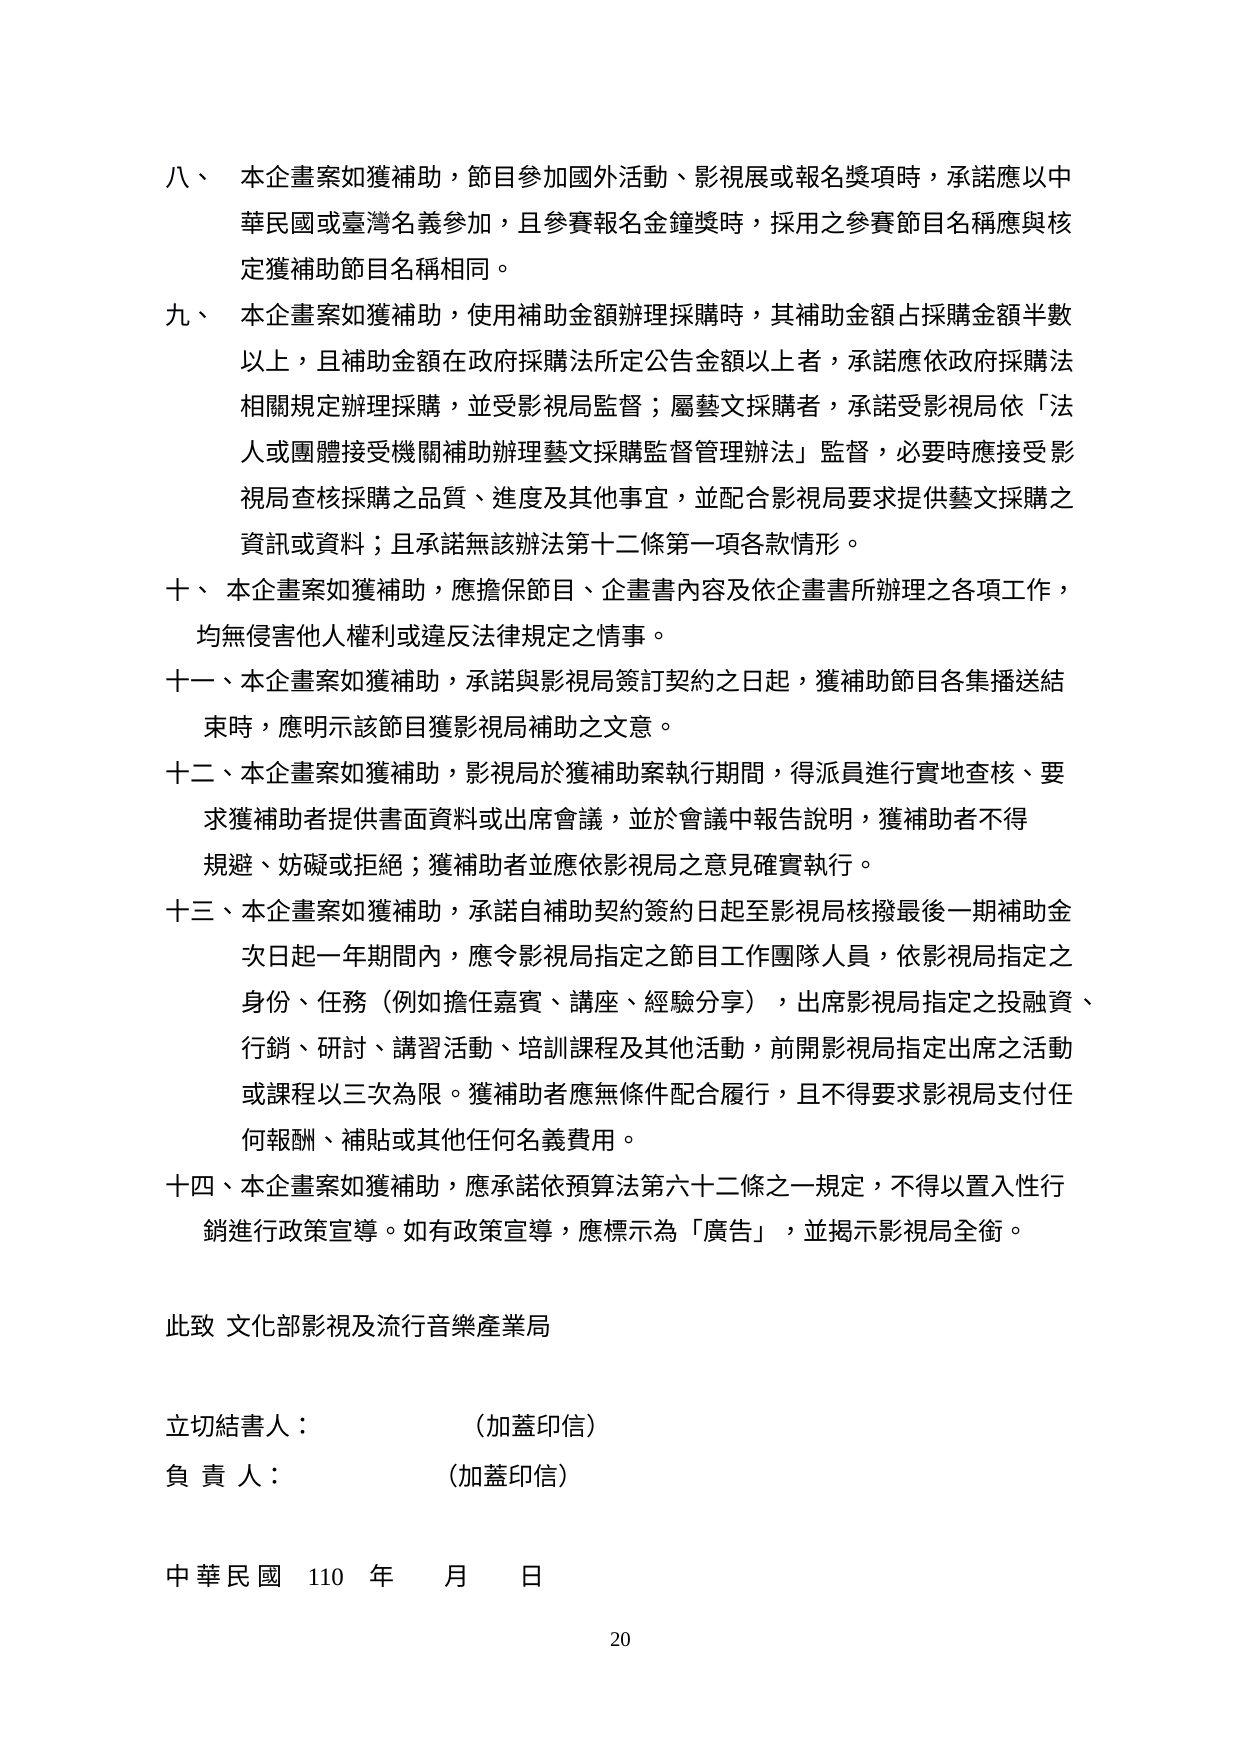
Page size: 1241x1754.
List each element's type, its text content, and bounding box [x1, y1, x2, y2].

text 十、 本企畫案如獲補助，應擔保節目、企畫書內容及依企畫書所辦理之各項工作， [165, 562, 1075, 608]
text 十二、本企畫案如獲補助，影視局於獲補助案執行期間，得派員進行實地查核、要 [165, 746, 1075, 792]
list 本企畫案如獲補助，使用補助金額辦理採購時，其補助金額占採購金額半數 以上，且補助金額在政府採購法所定公告金額以上者，承諾應依政府採購法相關規定辦理採購，並受影視局監督；屬藝文採購者，承諾受影視局依「法人或團體接受機關補助辦理藝文採購監督管理辦法」監督，必要時應接受影視局查核採購之品質、進度及其他事宜，並配合影視局要求提供藝文採購之資訊或資料；且承諾無該辦法第十二條第一項各款情形。 [165, 287, 1075, 562]
text 求獲補助者提供書面資料或出席會議，並於會議中報告說明，獲補助者不得 [165, 792, 1075, 837]
text 十三、本企畫案如獲補助，承諾自補助契約簽約日起至影視局核撥最後一期補助金 次日起一年期間內，應令影視局指定之節目工作團隊人員，依影視局指定之 身份、任務（例如擔任嘉賓、講座、經驗分享），出席影視局指定之投融資、行銷、研討、講習活動、培訓課程及其他活動，前開影視局指定出席之活動或課程以三次為限。獲補助者應無條件配合履行，且不得要求影視局支付任何報酬、補貼或其他任何名義費用。 [165, 883, 1075, 1158]
text 束時，應明示該節目獲影視局補助之文意。 [165, 700, 1075, 746]
text 負 責 人： （加蓋印信） [165, 1446, 1075, 1496]
text 十一、本企畫案如獲補助，承諾與影視局簽訂契約之日起，獲補助節目各集播送結 [165, 654, 1075, 700]
text 此致 文化部影視及流行音樂產業局 [165, 1296, 1075, 1346]
text 規避、妨礙或拒絕；獲補助者並應依影視局之意見確實執行。 [165, 837, 1075, 883]
text 銷進行政策宣導。如有政策宣導，應標示為「廣告」，並揭示影視局全銜。 [165, 1204, 1075, 1250]
text 中 華 民 國 110 年 月 日 [165, 1546, 1075, 1596]
text 均無侵害他人權利或違反法律規定之情事。 [165, 608, 1075, 654]
list 本企畫案如獲補助，節目參加國外活動、影視展或報名獎項時，承諾應以中華民國或臺灣名義參加，且參賽報名金鐘獎時，採用之參賽節目名稱應與核定獲補助節目名稱相同。 [165, 150, 1075, 287]
text 立切結書人： （加蓋印信） [165, 1396, 1075, 1446]
text 十四、本企畫案如獲補助，應承諾依預算法第六十二條之一規定，不得以置入性行 [165, 1158, 1075, 1204]
